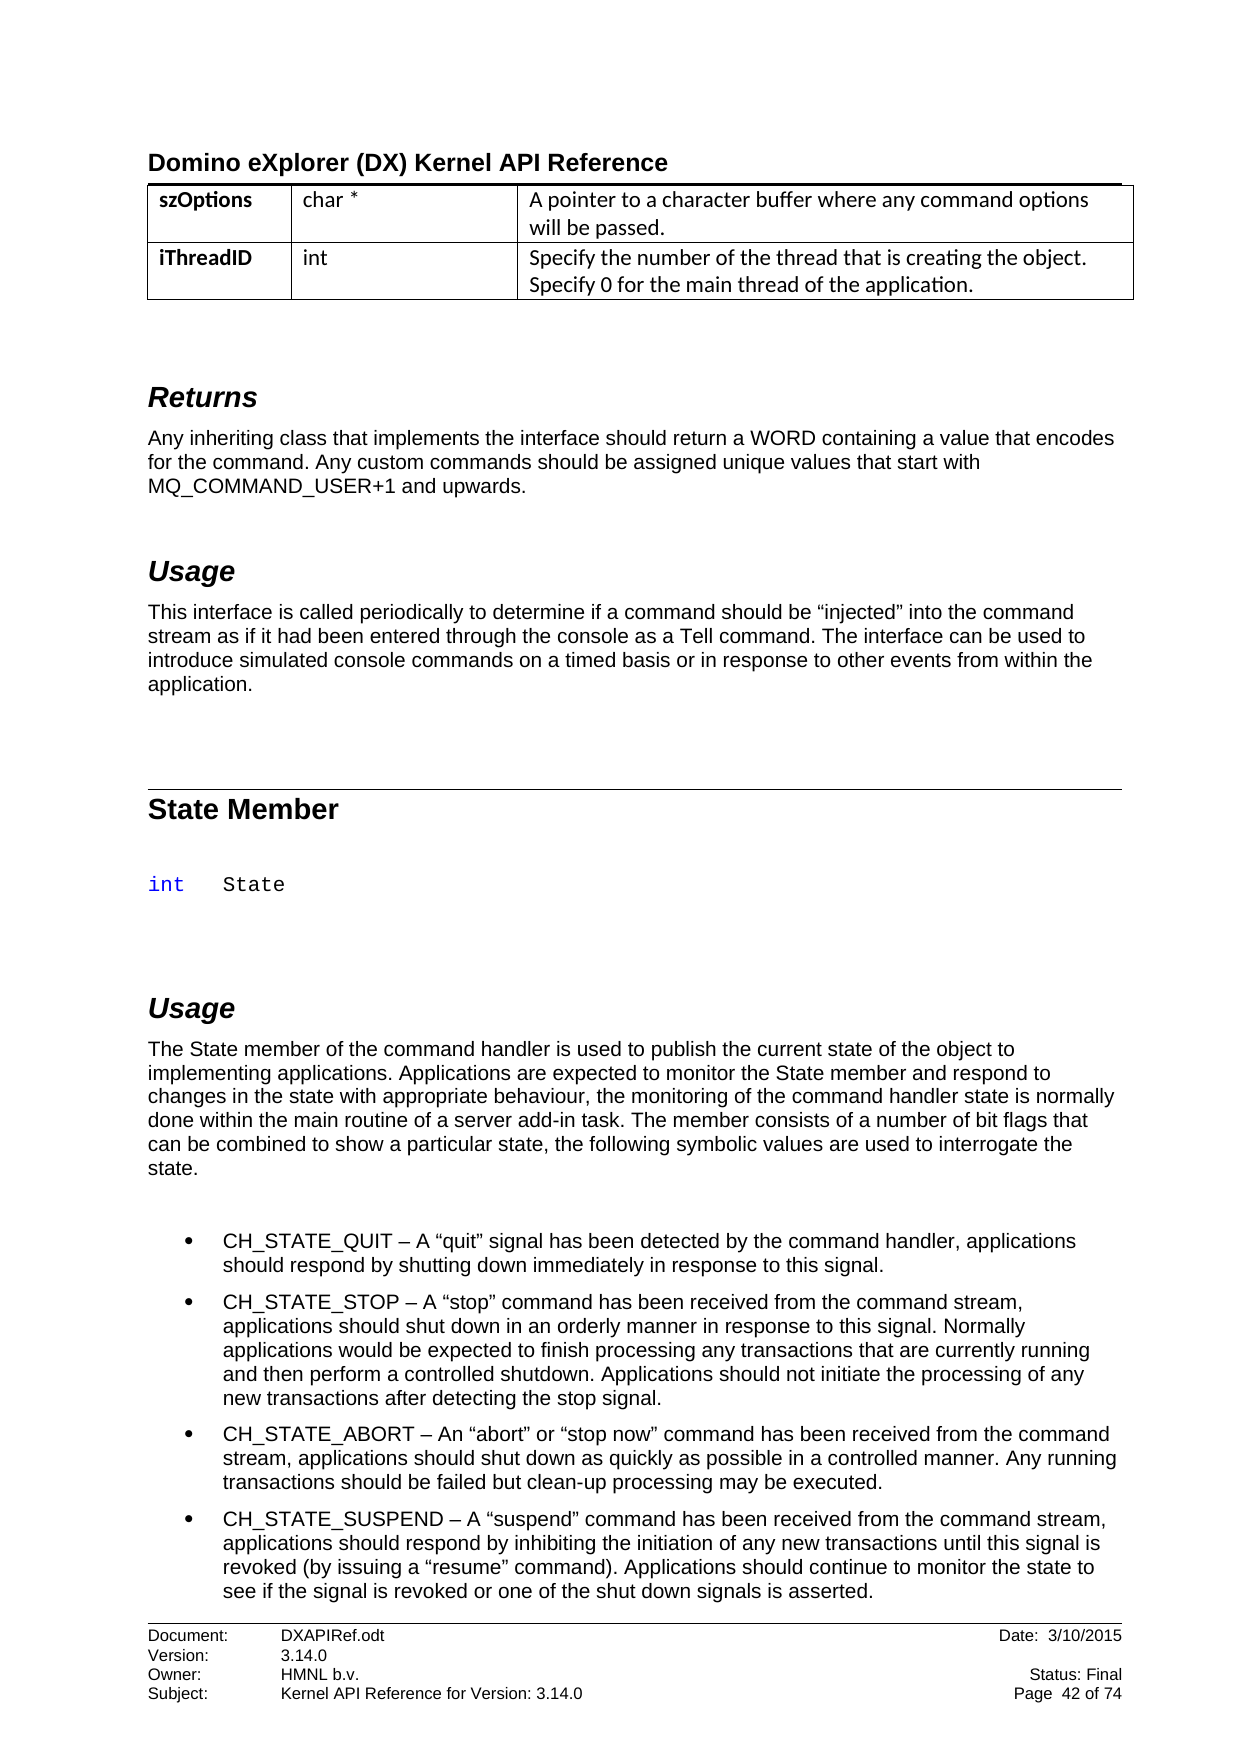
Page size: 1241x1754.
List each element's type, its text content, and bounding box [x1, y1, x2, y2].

text This interface is called periodically to determine if a command should be “injected” into the command stream as if it had been entered through the console as a Tell command. The interface can be used to introduce simulated console commands on a timed basis or in response to other events from within the application. [148, 600, 1122, 696]
list CH_STATE_ABORT – An “abort” or “stop now” command has been received from the command stream, applications should shut down as quickly as possible in a controlled manner. Any running transactions should be failed but clean-up processing may be executed. [185, 1422, 1122, 1494]
subtitle Usage [148, 991, 1122, 1024]
table_cell int [292, 243, 517, 299]
table_cell char * [292, 186, 517, 242]
list CH_STATE_QUIT – A “quit” signal has been detected by the command handler, applications should respond by shutting down immediately in response to this signal. [185, 1229, 1122, 1277]
subtitle State Member [148, 790, 1122, 826]
subtitle Usage [148, 554, 1122, 588]
list CH_STATE_STOP – A “stop” command has been received from the command stream, applications should shut down in an orderly manner in response to this signal. Normally applications would be expected to finish processing any transactions that are currently running and then perform a controlled shutdown. Applications should not initiate the processing of any new transactions after detecting the stop signal. [185, 1289, 1122, 1409]
subtitle Returns [148, 380, 1122, 414]
table_cell A pointer to a character buffer where any command options will be passed. [518, 186, 1133, 242]
table_cell iThreadID [148, 243, 291, 299]
text The State member of the command handler is used to publish the current state of the object to implementing applications. Applications are expected to monitor the State member and respond to changes in the state with appropriate behaviour, the monitoring of the command handler state is normally done within the main routine of a server add-in task. The member consists of a number of bit flags that can be combined to show a particular state, the following symbolic values are used to interrogate the state. [148, 1036, 1122, 1180]
list CH_STATE_SUSPEND – A “suspend” command has been received from the command stream, applications should respond by inhibiting the initiation of any new transactions until this signal is revoked (by issuing a “resume” command). Applications should continue to monitor the state to see if the signal is revoked or one of the shut down signals is asserted. [185, 1506, 1122, 1602]
text Any inheriting class that implements the interface should return a WORD containing a value that encodes for the command. Any custom commands should be assigned unique values that start with MQ_COMMAND_USER+1 and upwards. [148, 426, 1122, 498]
table_cell szOptions [148, 186, 291, 242]
table_cell Specify the number of the thread that is creating the object. Specify 0 for the main thread of the application. [518, 243, 1133, 299]
text int State [148, 874, 1122, 898]
